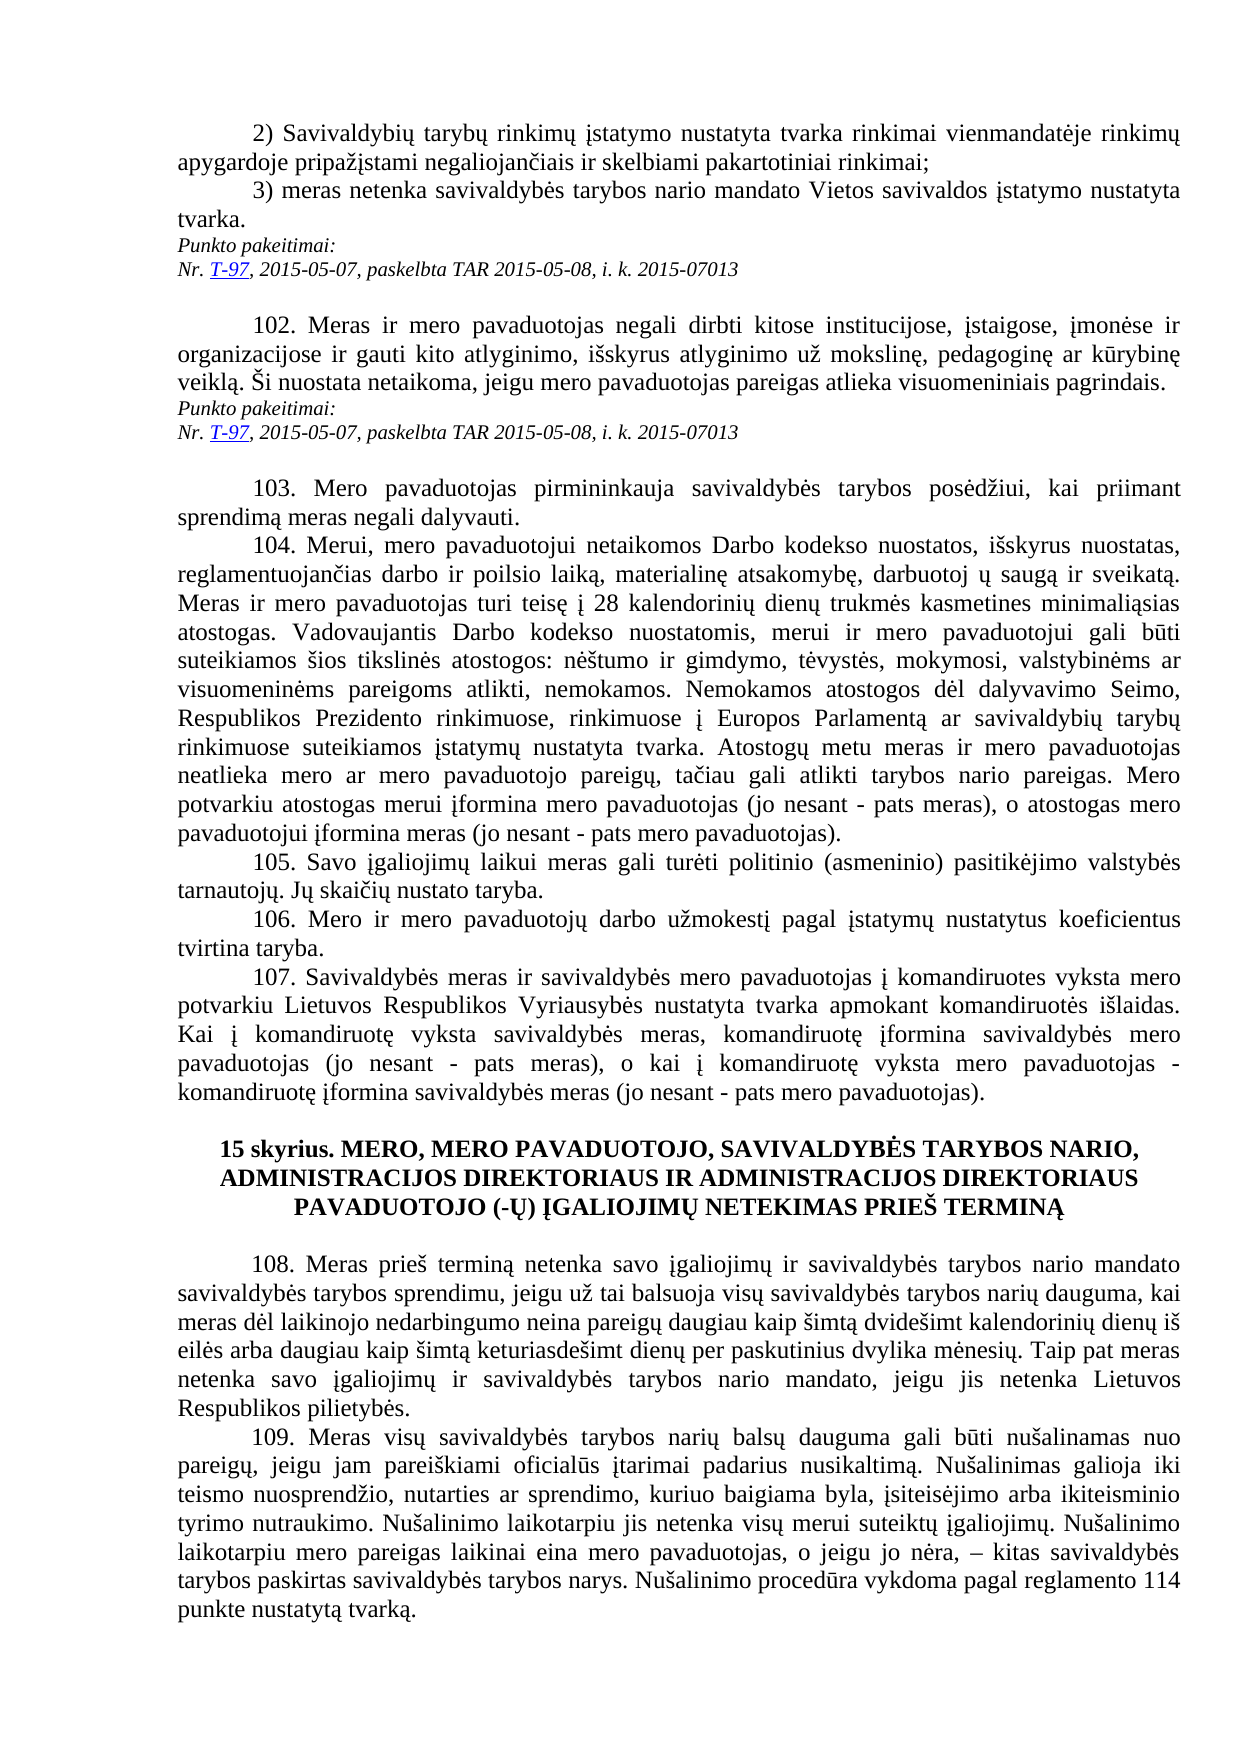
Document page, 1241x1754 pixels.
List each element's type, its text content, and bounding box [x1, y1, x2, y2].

text 106. Mero ir mero pavaduotojų darbo užmokestį pagal įstatymų nustatytus koeficientus tvirtina taryba. [177, 904, 1181, 962]
text Nr. T-97, 2015-05-07, paskelbta TAR 2015-05-08, i. k. 2015-07013 [177, 257, 1181, 281]
text 108. Meras prieš terminą netenka savo įgaliojimų ir savivaldybės tarybos nario mandato savivaldybės tarybos sprendimu, jeigu už tai balsuoja visų savivaldybės tarybos narių dauguma, kai meras dėl laikinojo nedarbingumo neina pareigų daugiau kaip šimtą dvidešimt kalendorinių dienų iš eilės arba daugiau kaip šimtą keturiasdešimt dienų per paskutinius dvylika mėnesių. Taip pat meras netenka savo įgaliojimų ir savivaldybės tarybos nario mandato, jeigu jis netenka Lietuvos Respublikos pilietybės. [177, 1249, 1181, 1422]
text Nr. T-97, 2015-05-07, paskelbta TAR 2015-05-08, i. k. 2015-07013 [177, 420, 1181, 444]
text 104. Merui, mero pavaduotojui netaikomos Darbo kodekso nuostatos, išskyrus nuostatas, reglamentuojančias darbo ir poilsio laiką, materialinę atsakomybę, darbuotoj ų saugą ir sveikatą. Meras ir mero pavaduotojas turi teisę į 28 kalendorinių dienų trukmės kasmetines minimaliąsias atostogas. Vadovaujantis Darbo kodekso nuostatomis, merui ir mero pavaduotojui gali būti suteikiamos šios tikslinės atostogos: nėštumo ir gimdymo, tėvystės, mokymosi, valstybinėms ar visuomeninėms pareigoms atlikti, nemokamos. Nemokamos atostogos dėl dalyvavimo Seimo, Respublikos Prezidento rinkimuose, rinkimuose į Europos Parlamentą ar savivaldybių tarybų rinkimuose suteikiamos įstatymų nustatyta tvarka. Atostogų metu meras ir mero pavaduotojas neatlieka mero ar mero pavaduotojo pareigų, tačiau gali atlikti tarybos nario pareigas. Mero potvarkiu atostogas merui įformina mero pavaduotojas (jo nesant - pats meras), o atostogas mero pavaduotojui įformina meras (jo nesant - pats mero pavaduotojas). [177, 531, 1181, 847]
text Punkto pakeitimai: [177, 396, 1181, 420]
text Punkto pakeitimai: [177, 233, 1181, 257]
text 107. Savivaldybės meras ir savivaldybės mero pavaduotojas į komandiruotes vyksta mero potvarkiu Lietuvos Respublikos Vyriausybės nustatyta tvarka apmokant komandiruotės išlaidas. Kai į komandiruotę vyksta savivaldybės meras, komandiruotę įformina savivaldybės mero pavaduotojas (jo nesant - pats meras), o kai į komandiruotę vyksta mero pavaduotojas - komandiruotę įformina savivaldybės meras (jo nesant - pats mero pavaduotojas). [177, 962, 1181, 1106]
text 109. Meras visų savivaldybės tarybos narių balsų dauguma gali būti nušalinamas nuo pareigų, jeigu jam pareiškiami oficialūs įtarimai padarius nusikaltimą. Nušalinimas galioja iki teismo nuosprendžio, nutarties ar sprendimo, kuriuo baigiama byla, įsiteisėjimo arba ikiteisminio tyrimo nutraukimo. Nušalinimo laikotarpiu jis netenka visų merui suteiktų įgaliojimų. Nušalinimo laikotarpiu mero pareigas laikinai eina mero pavaduotojas, o jeigu jo nėra, – kitas savivaldybės tarybos paskirtas savivaldybės tarybos narys. Nušalinimo procedūra vykdoma pagal reglamento 114 punkte nustatytą tvarką. [177, 1422, 1181, 1623]
text 2) Savivaldybių tarybų rinkimų įstatymo nustatyta tvarka rinkimai vienmandatėje rinkimų apygardoje pripažįstami negaliojančiais ir skelbiami pakartotiniai rinkimai; [177, 118, 1181, 176]
text 105. Savo įgaliojimų laikui meras gali turėti politinio (asmeninio) pasitikėjimo valstybės tarnautojų. Jų skaičių nustato taryba. [177, 847, 1181, 904]
text 102. Meras ir mero pavaduotojas negali dirbti kitose institucijose, įstaigose, įmonėse ir organizacijose ir gauti kito atlyginimo, išskyrus atlyginimo už mokslinę, pedagoginę ar kūrybinę veiklą. Ši nuostata netaikoma, jeigu mero pavaduotojas pareigas atlieka visuomeniniais pagrindais. [177, 310, 1181, 396]
text 15 skyrius. MERO, MERO PAVADUOTOJO, SAVIVALDYBĖS TARYBOS NARIO, ADMINISTRACIJOS DIREKTORIAUS IR ADMINISTRACIJOS DIREKTORIAUS PAVADUOTOJO (-Ų) ĮGALIOJIMŲ NETEKIMAS PRIEŠ TERMINĄ [177, 1134, 1181, 1221]
text 3) meras netenka savivaldybės tarybos nario mandato Vietos savivaldos įstatymo nustatyta tvarka. [177, 176, 1181, 233]
text 103. Mero pavaduotojas pirmininkauja savivaldybės tarybos posėdžiui, kai priimant sprendimą meras negali dalyvauti. [177, 473, 1181, 531]
